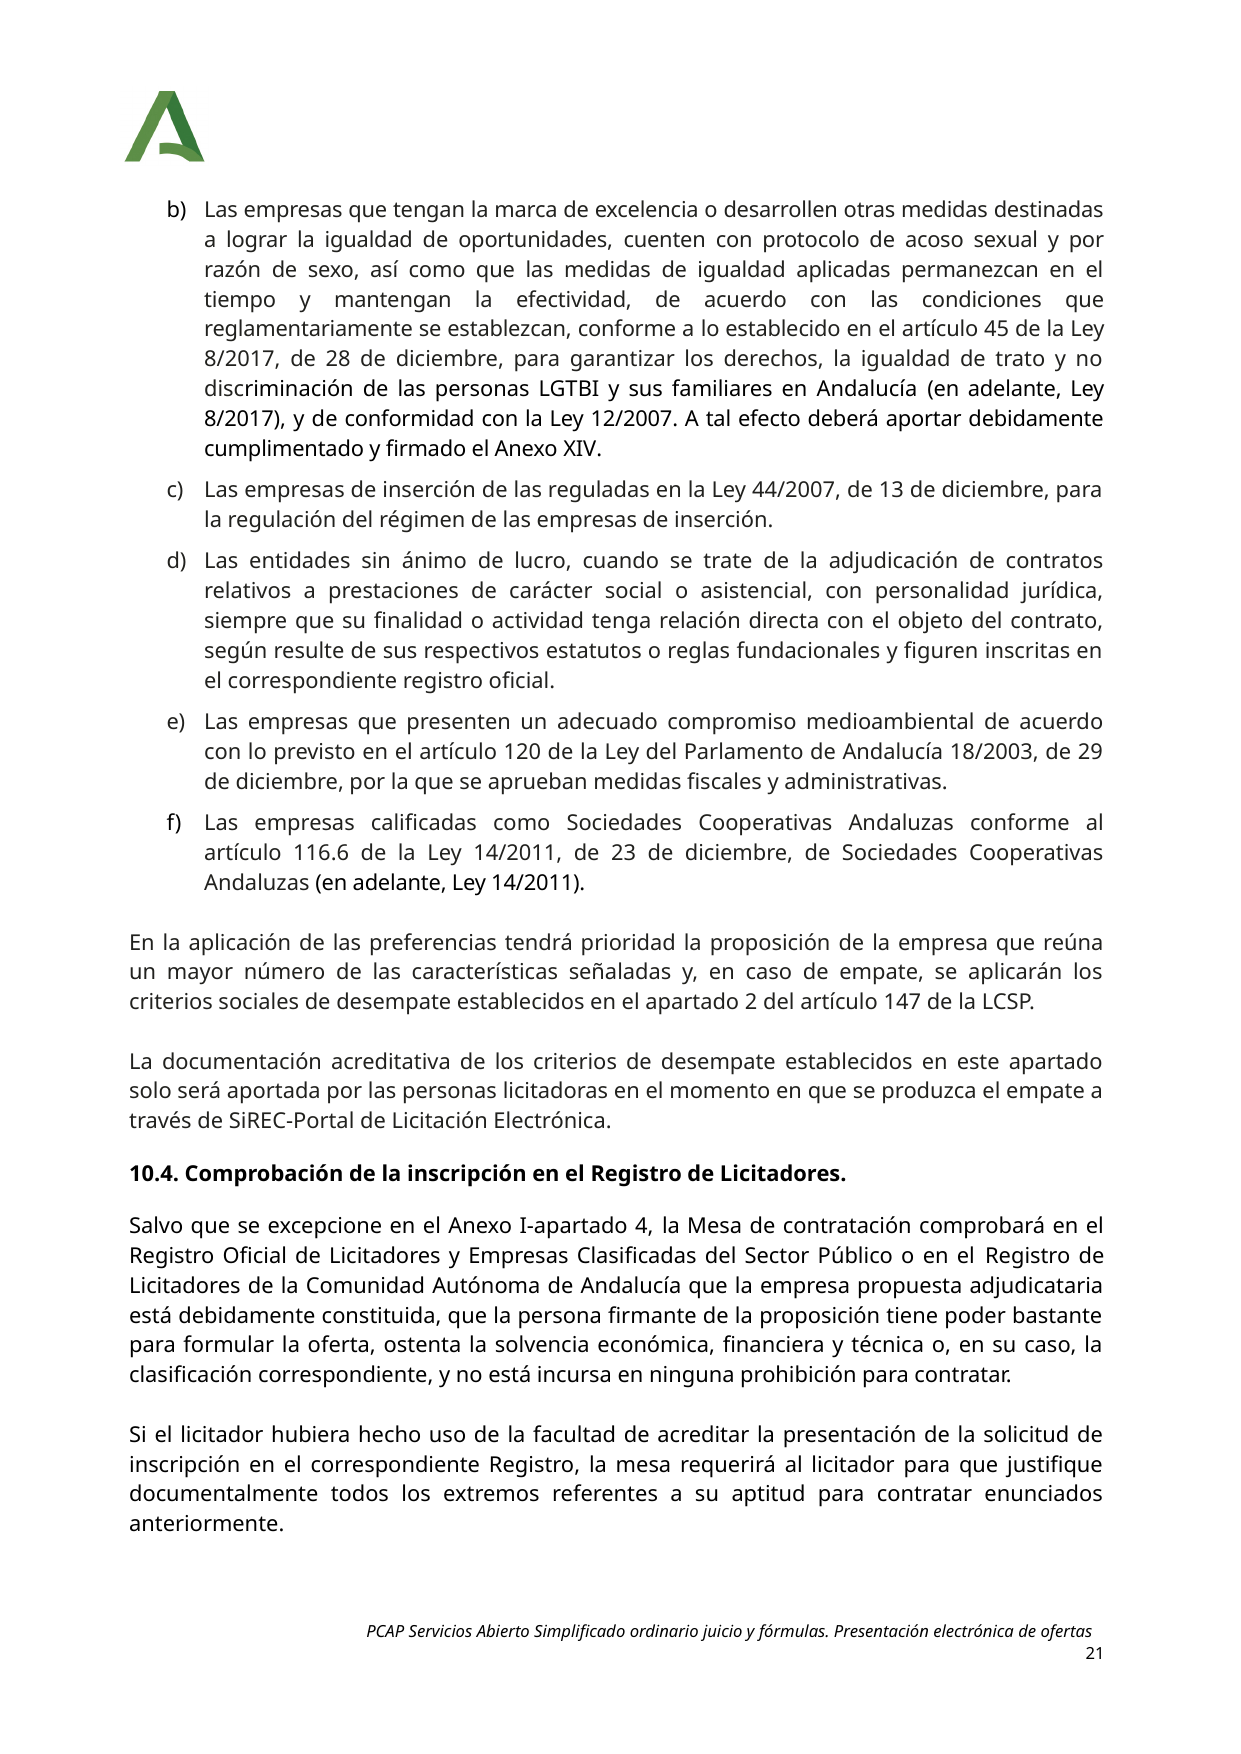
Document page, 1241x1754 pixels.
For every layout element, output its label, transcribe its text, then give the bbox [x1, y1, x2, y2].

list Las empresas de inserción de las reguladas en la Ley 44/2007, de 13 de diciembre, para la regulación del régimen de las empresas de inserción. [166, 474, 1104, 534]
text La documentación acreditativa de los criterios de desempate establecidos en este apartado solo será aportada por las personas licitadoras en el momento en que se produzca el empate a través de SiREC-Portal de Licitación Electrónica. [129, 1046, 1104, 1135]
picture [120, 86, 209, 166]
text Salvo que se excepcione en el Anexo I-apartado 4, la Mesa de contratación comprobará en el Registro Oficial de Licitadores y Empresas Clasificadas del Sector Público o en el Registro de Licitadores de la Comunidad Autónoma de Andalucía que la empresa propuesta adjudicataria está debidamente constituida, que la persona firmante de la proposición tiene poder bastante para formular la oferta, ostenta la solvencia económica, financiera y técnica o, en su caso, la clasificación correspondiente, y no está incursa en ninguna prohibición para contratar. [129, 1210, 1104, 1389]
text Si el licitador hubiera hecho uso de la facultad de acreditar la presentación de la solicitud de inscripción en el correspondiente Registro, la mesa requerirá al licitador para que justifique documentalmente todos los extremos referentes a su aptitud para contratar enunciados anteriormente. [129, 1419, 1104, 1538]
text En la aplicación de las preferencias tendrá prioridad la proposición de la empresa que reúna un mayor número de las características señaladas y, en caso de empate, se aplicarán los criterios sociales de desempate establecidos en el apartado 2 del artículo 147 de la LCSP. [129, 927, 1104, 1016]
list Las empresas que presenten un adecuado compromiso medioambiental de acuerdo con lo previsto en el artículo 120 de la Ley del Parlamento de Andalucía 18/2003, de 29 de diciembre, por la que se aprueban medidas fiscales y administrativas. [166, 706, 1104, 796]
text 10.4. Comprobación de la inscripción en el Registro de Licitadores. [129, 1158, 1104, 1188]
list Las empresas calificadas como Sociedades Cooperativas Andaluzas conforme al artículo 116.6 de la Ley 14/2011, de 23 de diciembre, de Sociedades Cooperativas Andaluzas (en adelante, Ley 14/2011). [166, 807, 1104, 897]
list Las entidades sin ánimo de lucro, cuando se trate de la adjudicación de contratos relativos a prestaciones de carácter social o asistencial, con personalidad jurídica, siempre que su finalidad o actividad tenga relación directa con el objeto del contrato, según resulte de sus respectivos estatutos o reglas fundacionales y figuren inscritas en el correspondiente registro oficial. [166, 546, 1104, 694]
list Las empresas que tengan la marca de excelencia o desarrollen otras medidas destinadas a lograr la igualdad de oportunidades, cuenten con protocolo de acoso sexual y por razón de sexo, así como que las medidas de igualdad aplicadas permanezcan en el tiempo y mantengan la efectividad, de acuerdo con las condiciones que reglamentariamente se establezcan, conforme a lo establecido en el artículo 45 de la Ley 8/2017, de 28 de diciembre, para garantizar los derechos, la igualdad de trato y no discriminación de las personas LGTBI y sus familiares en Andalucía (en adelante, Ley 8/2017), y de conformidad con la Ley 12/2007. A tal efecto deberá aportar debidamente cumplimentado y firmado el Anexo XIV. [166, 194, 1104, 462]
